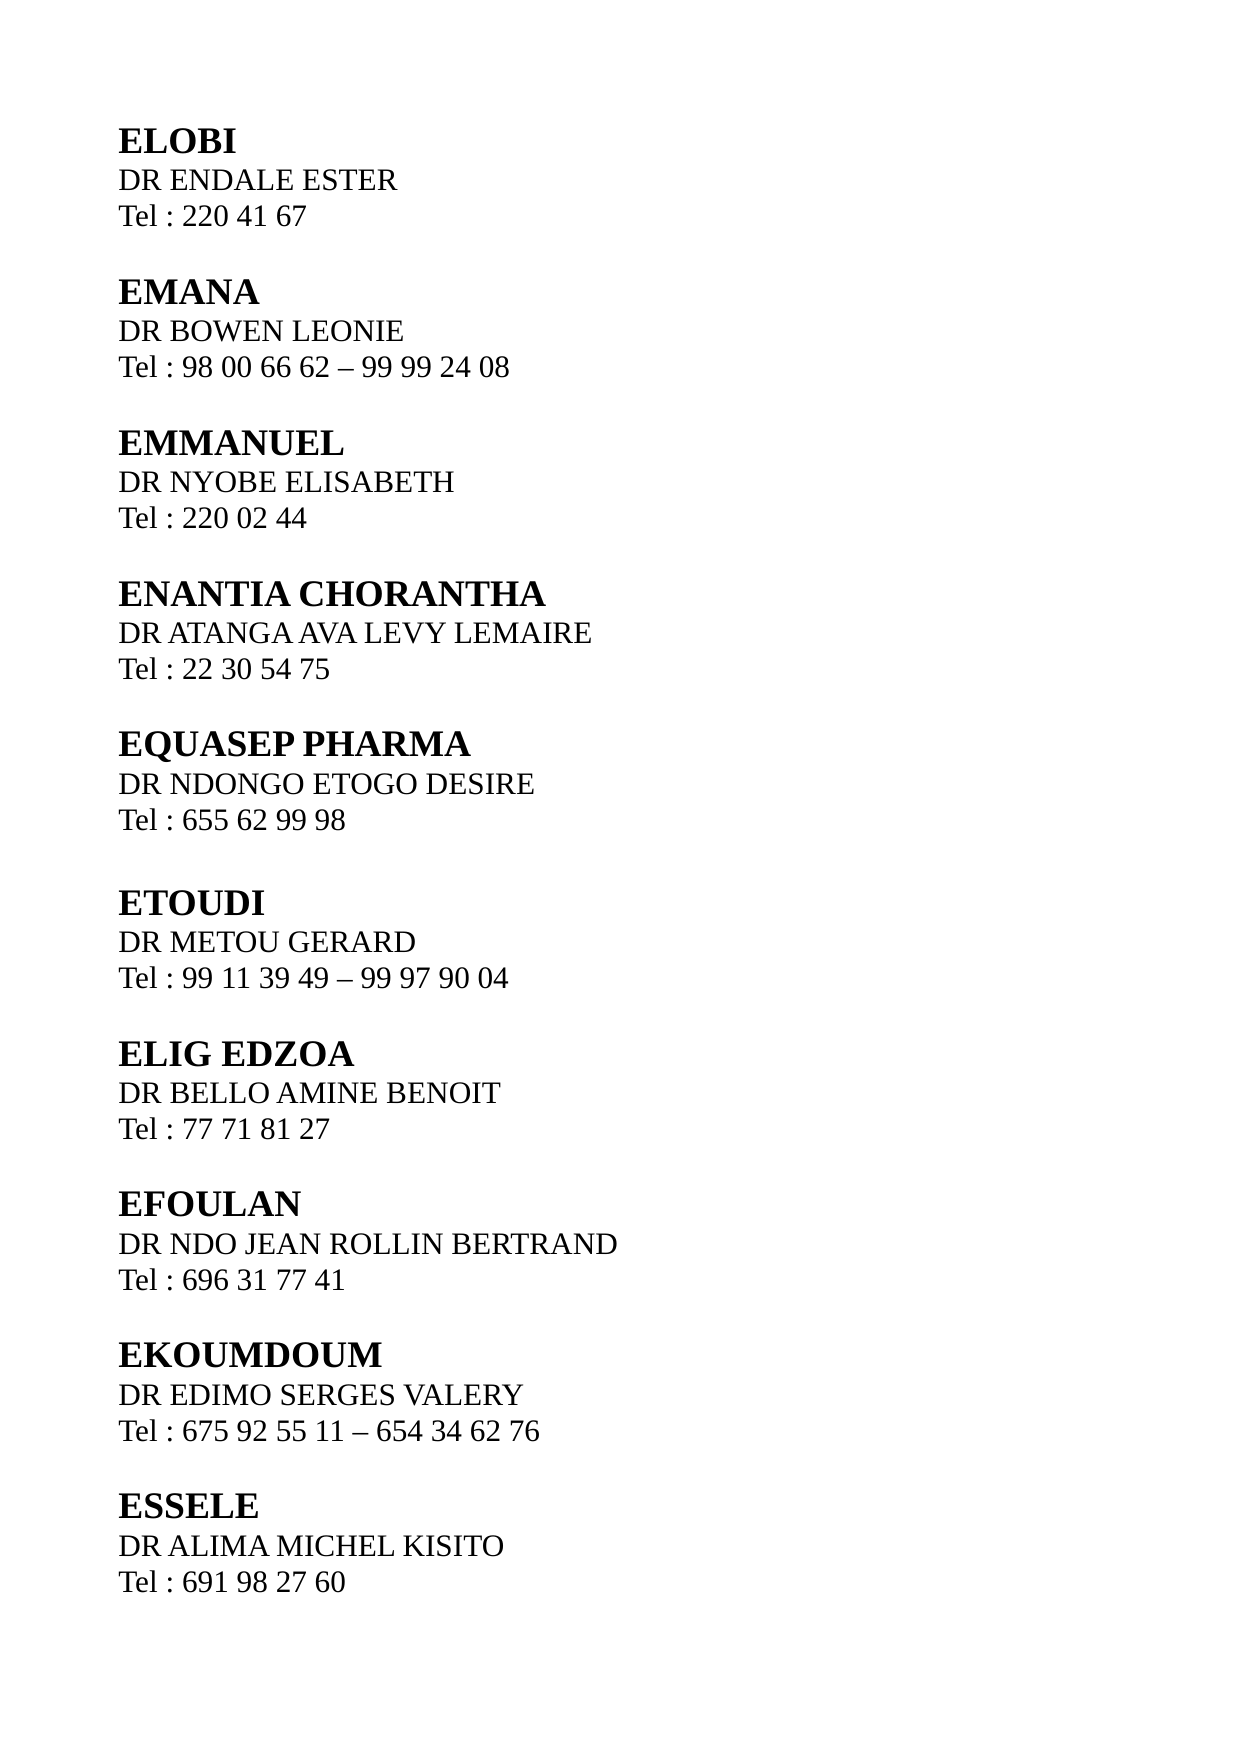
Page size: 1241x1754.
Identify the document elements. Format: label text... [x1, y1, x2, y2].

text Tel : 655 62 99 98 [118, 801, 1122, 837]
text Tel : 675 92 55 11 – 654 34 62 76 [118, 1412, 1122, 1448]
text DR NDONGO ETOGO DESIRE [118, 765, 1122, 801]
text DR NDO JEAN ROLLIN BERTRAND [118, 1225, 1122, 1261]
text Tel : 77 71 81 27 [118, 1110, 1122, 1146]
text Tel : 98 00 66 62 – 99 99 24 08 [118, 348, 1122, 384]
text EMMANUEL [118, 420, 1122, 463]
text Tel : 220 41 67 [118, 197, 1122, 233]
text DR BOWEN LEONIE [118, 312, 1122, 348]
text ETOUDI [118, 880, 1122, 923]
text ENANTIA CHORANTHA [118, 571, 1122, 614]
text DR ALIMA MICHEL KISITO [118, 1527, 1122, 1563]
text DR ATANGA AVA LEVY LEMAIRE [118, 614, 1122, 650]
text Tel : 696 31 77 41 [118, 1261, 1122, 1297]
text EKOUMDOUM [118, 1333, 1122, 1376]
text EQUASEP PHARMA [118, 722, 1122, 765]
text ESSELE [118, 1484, 1122, 1527]
text ELOBI [118, 118, 1122, 161]
text DR METOU GERARD [118, 923, 1122, 959]
text DR EDIMO SERGES VALERY [118, 1376, 1122, 1412]
text EFOULAN [118, 1182, 1122, 1225]
text Tel : 220 02 44 [118, 499, 1122, 535]
text Tel : 99 11 39 49 – 99 97 90 04 [118, 959, 1122, 995]
text Tel : 22 30 54 75 [118, 650, 1122, 686]
text EMANA [118, 269, 1122, 312]
text DR BELLO AMINE BENOIT [118, 1074, 1122, 1110]
text ELIG EDZOA [118, 1031, 1122, 1074]
text DR ENDALE ESTER [118, 161, 1122, 197]
text Tel : 691 98 27 60 [118, 1563, 1122, 1599]
text DR NYOBE ELISABETH [118, 463, 1122, 499]
